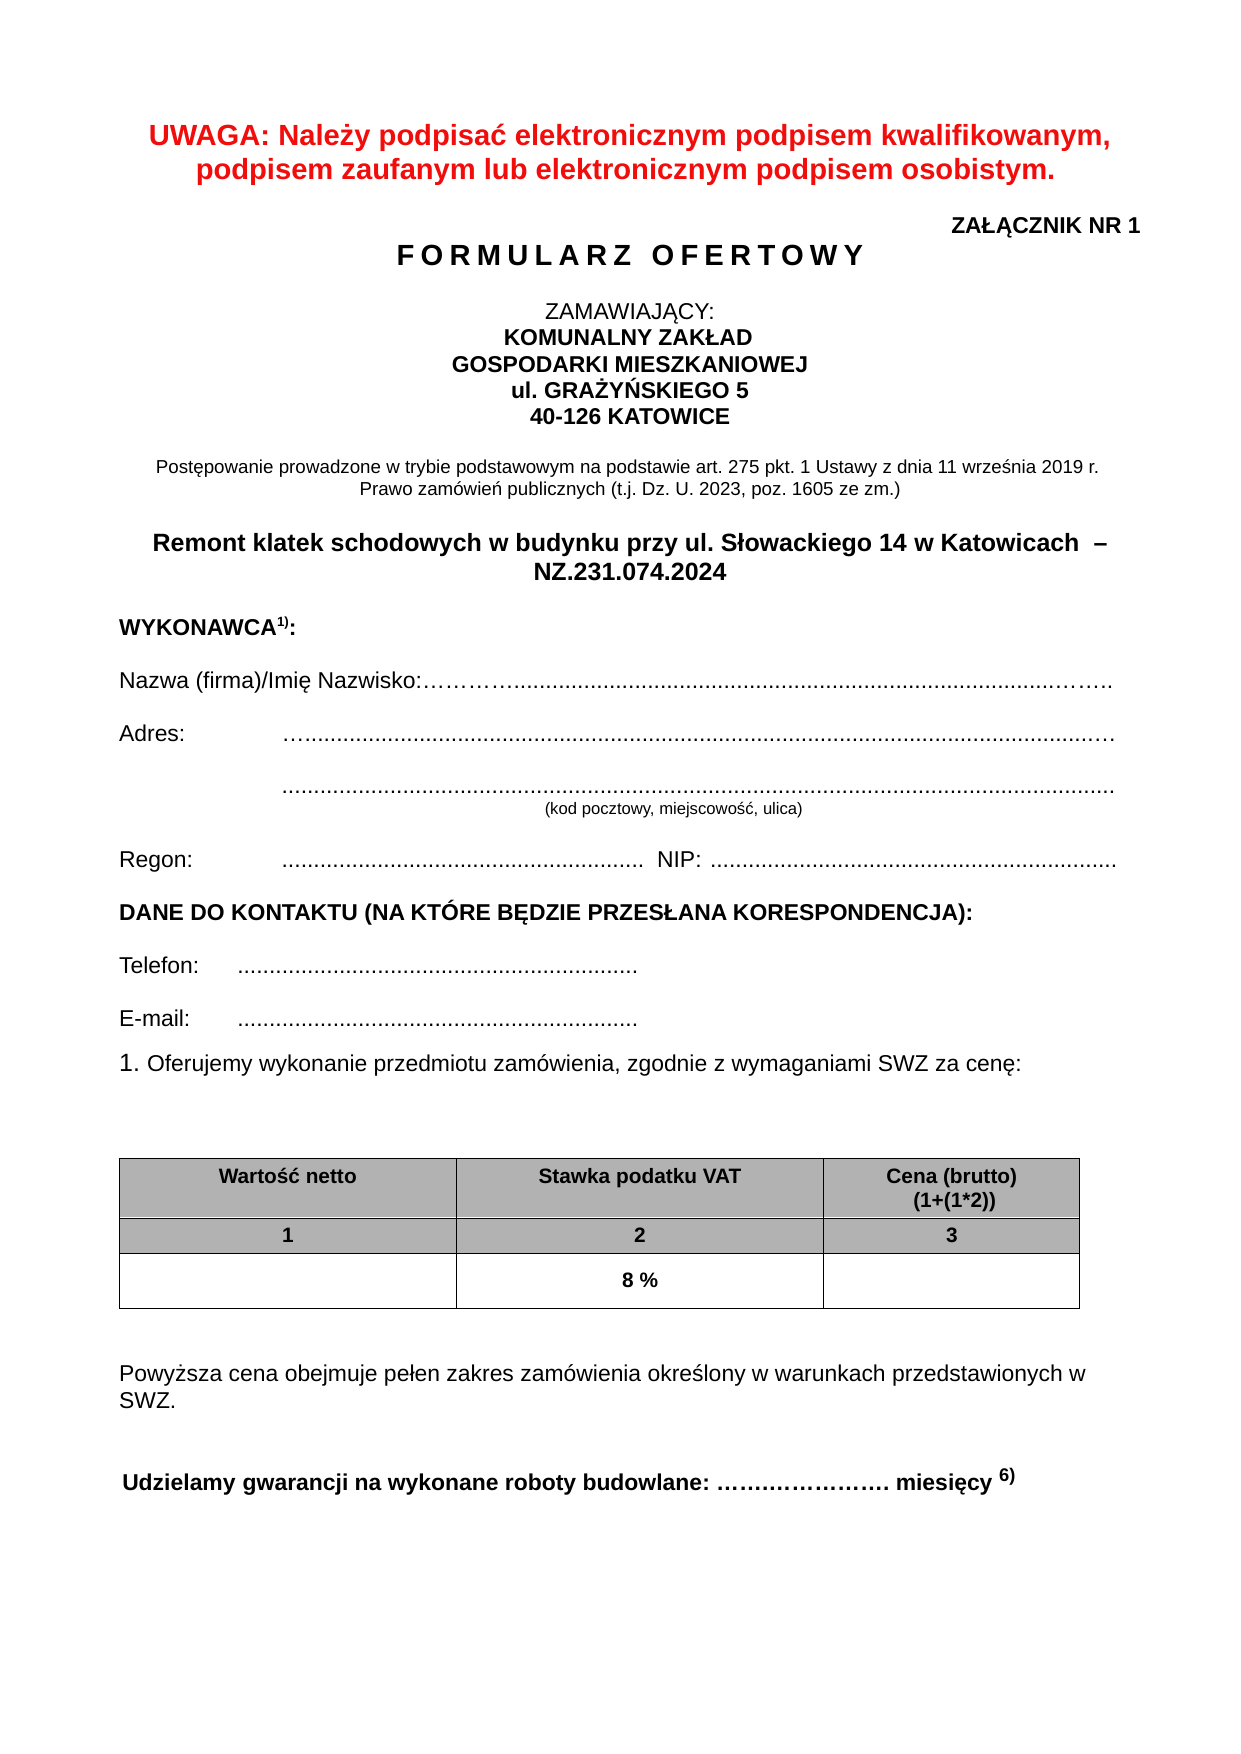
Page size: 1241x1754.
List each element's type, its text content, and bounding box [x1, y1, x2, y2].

table_cell 1 [120, 1219, 456, 1253]
text ZAŁĄCZNIK NR 1 [119, 212, 1141, 238]
text Regon: ......................................................... NIP: ................................................................ [119, 846, 1141, 873]
text ZAMAWIAJĄCY: [119, 298, 1141, 324]
text 40-126 KATOWICE [119, 403, 1141, 429]
table_cell 3 [824, 1219, 1079, 1253]
text KOMUNALNY ZAKŁAD [119, 324, 1137, 351]
text WYKONAWCA1): [119, 614, 1141, 640]
table_header Cena (brutto) (1+(1*2)) [824, 1159, 1079, 1217]
text Powyższa cena obejmuje pełen zakres zamówienia określony w warunkach przedstawionych w SWZ. [119, 1360, 1141, 1413]
table_cell [824, 1254, 1079, 1307]
text Adres: …............................................................................................................................… [119, 719, 1141, 746]
text E-mail: ............................................................... [119, 1004, 1141, 1031]
table_cell 8 % [457, 1254, 823, 1307]
table_cell 2 [457, 1219, 823, 1253]
text GOSPODARKI MIESZKANIOWEJ ul. GRAŻYŃSKIEGO 5 [119, 351, 1141, 403]
text Dane do kontaktu (na które będzie przesłana korespondencja): [119, 899, 1141, 926]
text Nazwa (firma)/Imię Nazwisko:………….....................................................................................…….. [119, 667, 1141, 693]
text 1. Oferujemy wykonanie przedmiotu zamówienia, zgodnie z wymaganiami SWZ za cenę: [119, 1048, 1141, 1076]
table_header Stawka podatku VAT [457, 1159, 823, 1217]
text Postępowanie prowadzone w trybie podstawowym na podstawie art. 275 pkt. 1 Ustawy z dnia 11 września 2019 r. Prawo zamówień publicznych (t.j. Dz. U. 2023, poz. 1605 ze zm.) [119, 456, 1141, 499]
text Remont klatek schodowych w budynku przy ul. Słowackiego 14 w Katowicach – NZ.231.074.2024 [119, 528, 1141, 585]
text FORMULARZ OFERTOWY [119, 238, 1141, 271]
text Udzielamy gwarancji na wykonane roboty budowlane: …….……………. miesięcy 6) [122, 1464, 1141, 1495]
text (kod pocztowy, miejscowość, ulica) [119, 798, 1141, 818]
text ................................................................................................................................... [119, 772, 1141, 798]
text Telefon: ............................................................... [119, 952, 1141, 978]
table_header Wartość netto [120, 1159, 456, 1217]
text UWAGA: Należy podpisać elektronicznym podpisem kwalifikowanym, podpisem zaufanym lub elektronicznym podpisem osobistym. [119, 118, 1141, 185]
table_cell [120, 1254, 456, 1307]
